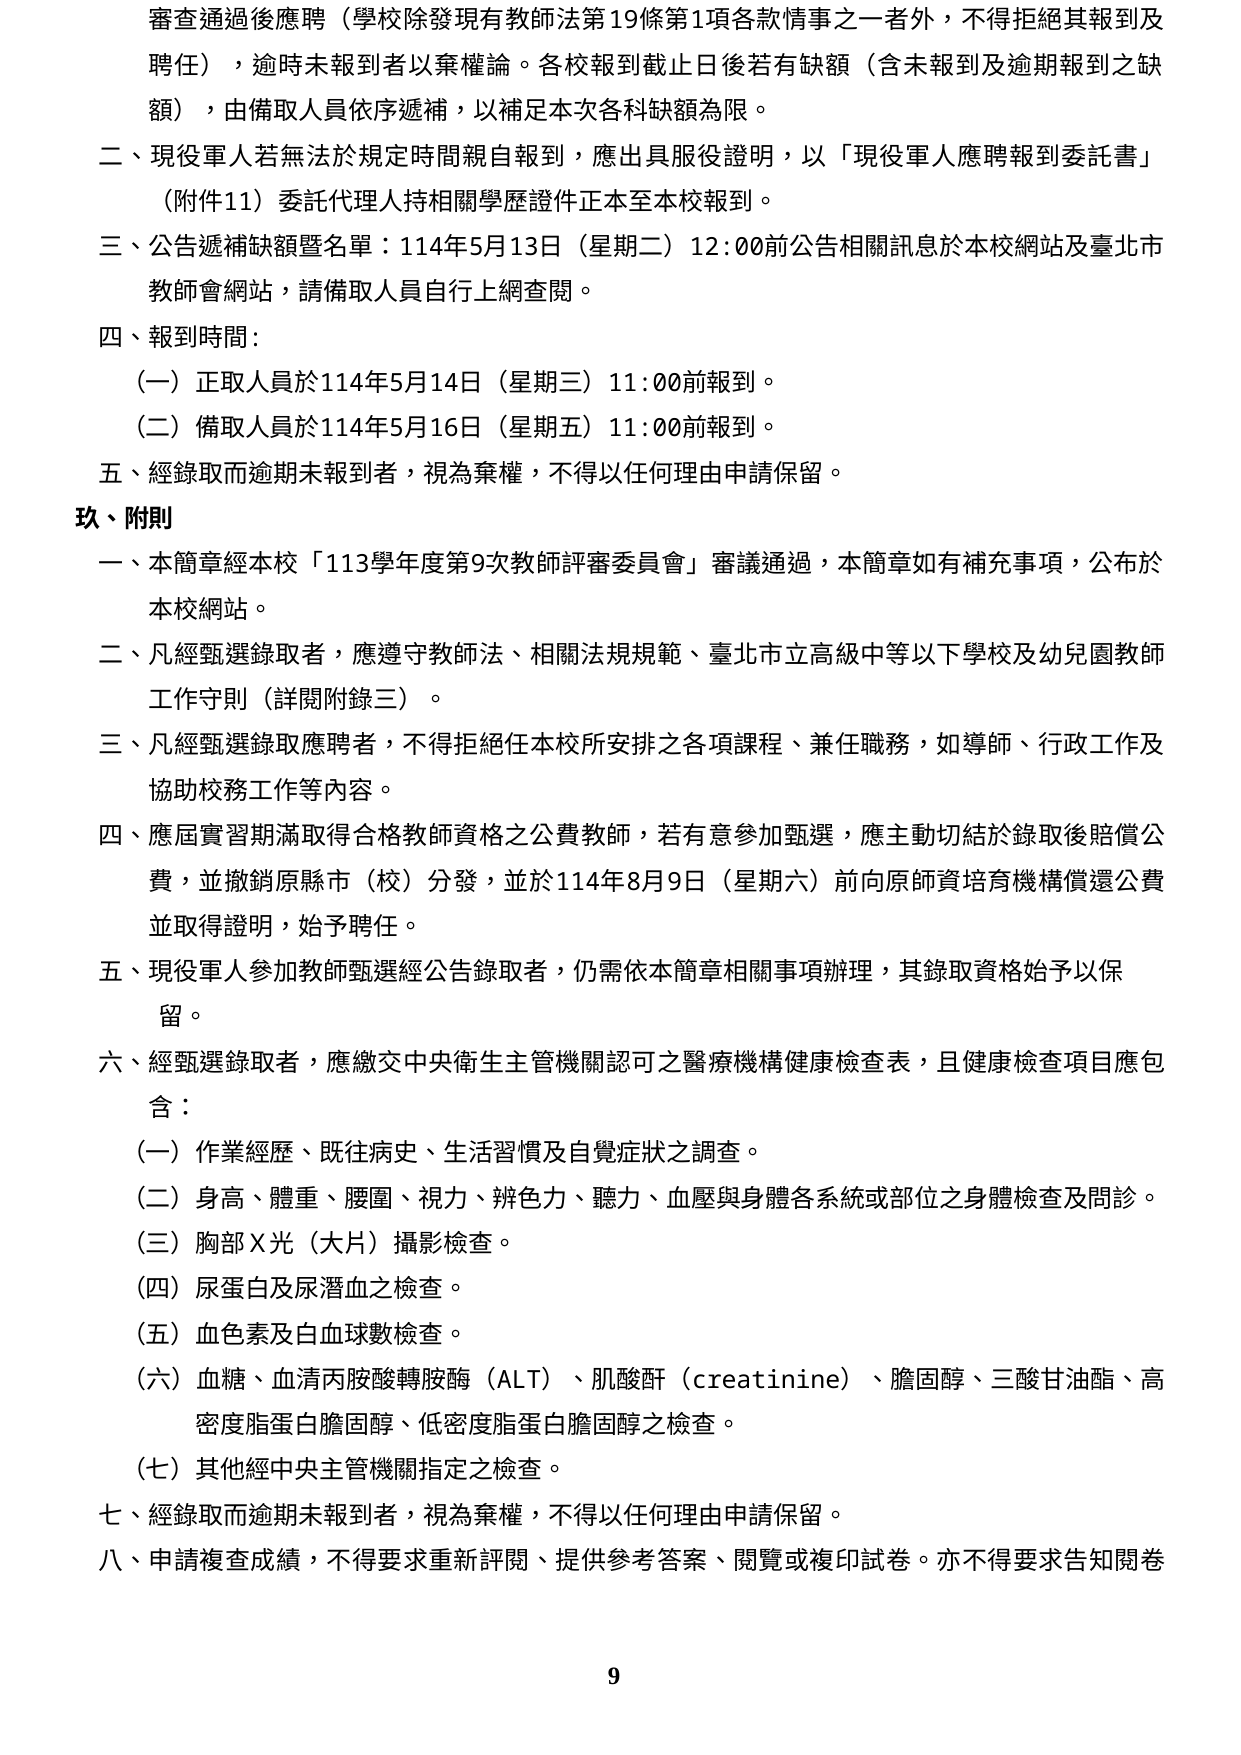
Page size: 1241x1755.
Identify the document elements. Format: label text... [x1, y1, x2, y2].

text 四、應屆實習期滿取得合格教師資格之公費教師，若有意參加甄選，應主動切結於錄取後賠償公費，並撤銷原縣市（校）分發，並於114年8月9日（星期六）前向原師資培育機構償還公費並取得證明，始予聘任。 [98, 816, 1166, 942]
text （六）血糖、血清丙胺酸轉胺酶（ALT）、肌酸酐（creatinine）、膽固醇、三酸甘油酯、高密度脂蛋白膽固醇、低密度脂蛋白膽固醇之檢查。 [121, 1359, 1166, 1441]
text 五、經錄取而逾期未報到者，視為棄權，不得以任何理由申請保留。 [98, 453, 1166, 489]
text 留。 [98, 997, 1166, 1033]
text 玖、附則 [75, 498, 1166, 535]
text 七、經錄取而逾期未報到者，視為棄權，不得以任何理由申請保留。 [98, 1495, 1166, 1532]
text （二）備取人員於114年5月16日（星期五）11:00前報到。 [121, 408, 1166, 444]
text 二、凡經甄選錄取者，應遵守教師法、相關法規規範、臺北市立高級中等以下學校及幼兒園教師工作守則（詳閱附錄三）。 [98, 634, 1166, 716]
text （四）尿蛋白及尿潛血之檢查。 [121, 1269, 1166, 1305]
text （七）其他經中央主管機關指定之檢查。 [121, 1450, 1166, 1486]
text 五、現役軍人參加教師甄選經公告錄取者，仍需依本簡章相關事項辦理，其錄取資格始予以保 [98, 952, 1166, 988]
text 審查通過後應聘（學校除發現有教師法第19條第1項各款情事之一者外，不得拒絕其報到及聘任），逾時未報到者以棄權論。各校報到截止日後若有缺額（含未報到及逾期報到之缺額），由備取人員依序遞補，以補足本次各科缺額為限。 [98, 0, 1166, 127]
text 六、經甄選錄取者，應繳交中央衛生主管機關認可之醫療機構健康檢查表，且健康檢查項目應包含： [98, 1042, 1166, 1124]
text （五）血色素及白血球數檢查。 [121, 1314, 1166, 1350]
text 二、現役軍人若無法於規定時間親自報到，應出具服役證明，以「現役軍人應聘報到委託書」（附件11）委託代理人持相關學歷證件正本至本校報到。 [98, 136, 1166, 217]
text 四、報到時間: [98, 317, 1166, 353]
text 三、公告遞補缺額暨名單：114年5月13日（星期二）12:00前公告相關訊息於本校網站及臺北市教師會網站，請備取人員自行上網查閱。 [98, 227, 1166, 308]
text （一）正取人員於114年5月14日（星期三）11:00前報到。 [121, 362, 1166, 399]
text （二）身高、體重、腰圍、視力、辨色力、聽力、血壓與身體各系統或部位之身體檢查及問診。 [121, 1178, 1166, 1214]
text 三、凡經甄選錄取應聘者，不得拒絕任本校所安排之各項課程、兼任職務，如導師、行政工作及協助校務工作等內容。 [98, 725, 1166, 807]
text 八、申請複查成績，不得要求重新評閱、提供參考答案、閱覽或複印試卷。亦不得要求告知閱卷 [98, 1541, 1166, 1577]
text （一）作業經歷、既往病史、生活習慣及自覺症狀之調查。 [121, 1133, 1166, 1169]
text （三）胸部Ｘ光（大片）攝影檢查。 [121, 1223, 1166, 1260]
text 一、本簡章經本校「113學年度第9次教師評審委員會」審議通過，本簡章如有補充事項，公布於本校網站。 [98, 544, 1166, 625]
